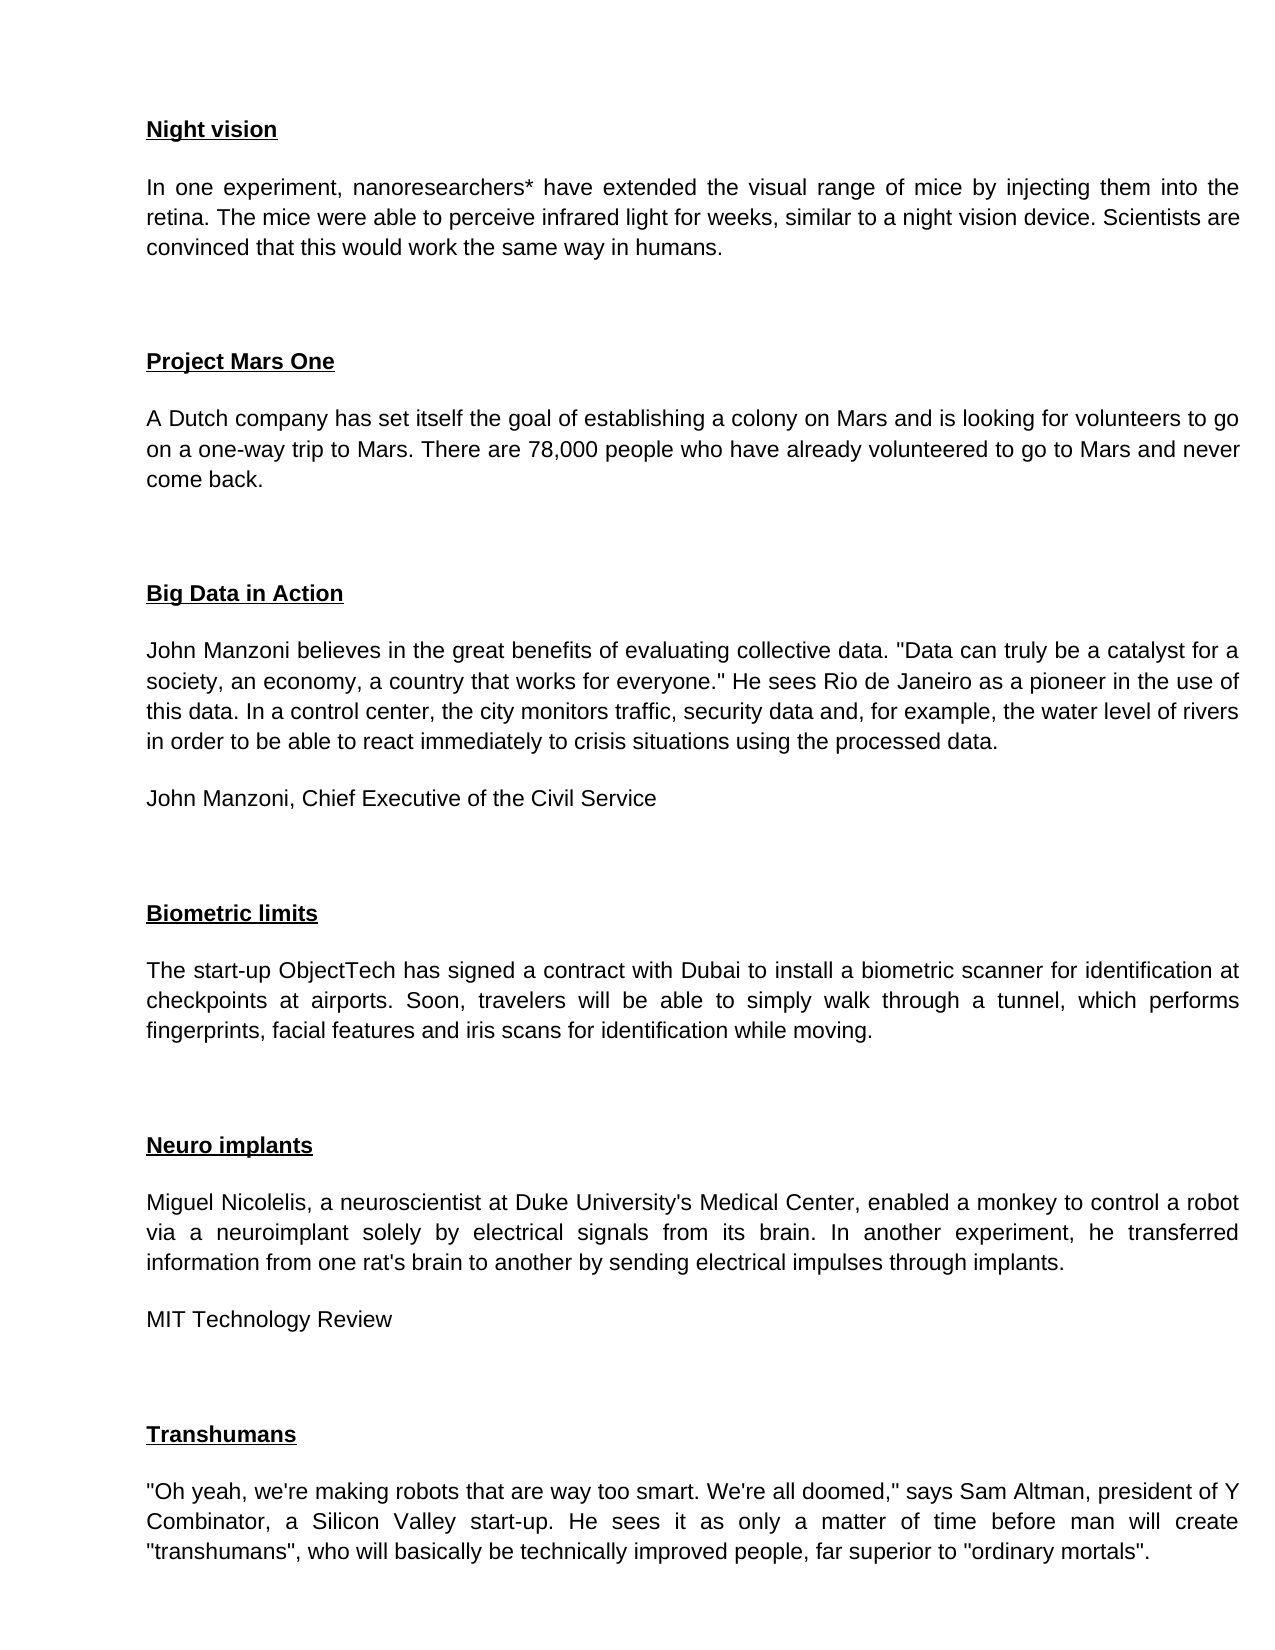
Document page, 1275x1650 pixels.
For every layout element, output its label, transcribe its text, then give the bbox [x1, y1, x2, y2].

text Miguel Nicolelis, a neuroscientist at Duke University's Medical Center, enabled a monkey to control a robot via a neuroimplant solely by electrical signals from its brain. In another experiment, he transferred information from one rat's brain to another by sending electrical impulses through implants. [146, 1189, 1241, 1276]
text A Dutch company has set itself the goal of establishing a colony on Mars and is looking for volunteers to go on a one-way trip to Mars. There are 78,000 people who have already volunteered to go to Mars and never come back. [146, 405, 1241, 492]
text Neuro implants [146, 1132, 1241, 1158]
text MIT Technology Review [146, 1306, 1241, 1333]
text Biometric limits [146, 899, 1241, 926]
text Project Mars One [146, 348, 1241, 374]
text Transhumans [146, 1421, 1241, 1447]
text Big Data in Action [146, 580, 1241, 607]
text "Oh yeah, we're making robots that are way too smart. We're all doomed," says Sam Altman, president of Y Combinator, a Silicon Valley start-up. He sees it as only a matter of time before man will create "transhumans", who will basically be technically improved people, far superior to "ordinary mortals". [146, 1478, 1241, 1565]
text John Manzoni, Chief Executive of the Civil Service [146, 785, 1241, 812]
text In one experiment, nanoresearchers* have extended the visual range of mice by injecting them into the retina. The mice were able to perceive infrared light for weeks, similar to a night vision device. Scientists are convinced that this would work the same way in humans. [146, 173, 1241, 260]
text John Manzoni believes in the great benefits of evaluating collective data. "Data can truly be a catalyst for a society, an economy, a country that works for everyone." He sees Rio de Janeiro as a pioneer in the use of this data. In a control center, the city monitors traffic, security data and, for example, the water level of rivers in order to be able to react immediately to crisis situations using the processed data. [146, 637, 1241, 754]
text The start-up ObjectTech has signed a contract with Dubai to install a biometric scanner for identification at checkpoints at airports. Soon, travelers will be able to simply walk through a tunnel, which performs fingerprints, facial features and iris scans for identification while moving. [146, 957, 1241, 1043]
text Night vision [146, 116, 1241, 143]
